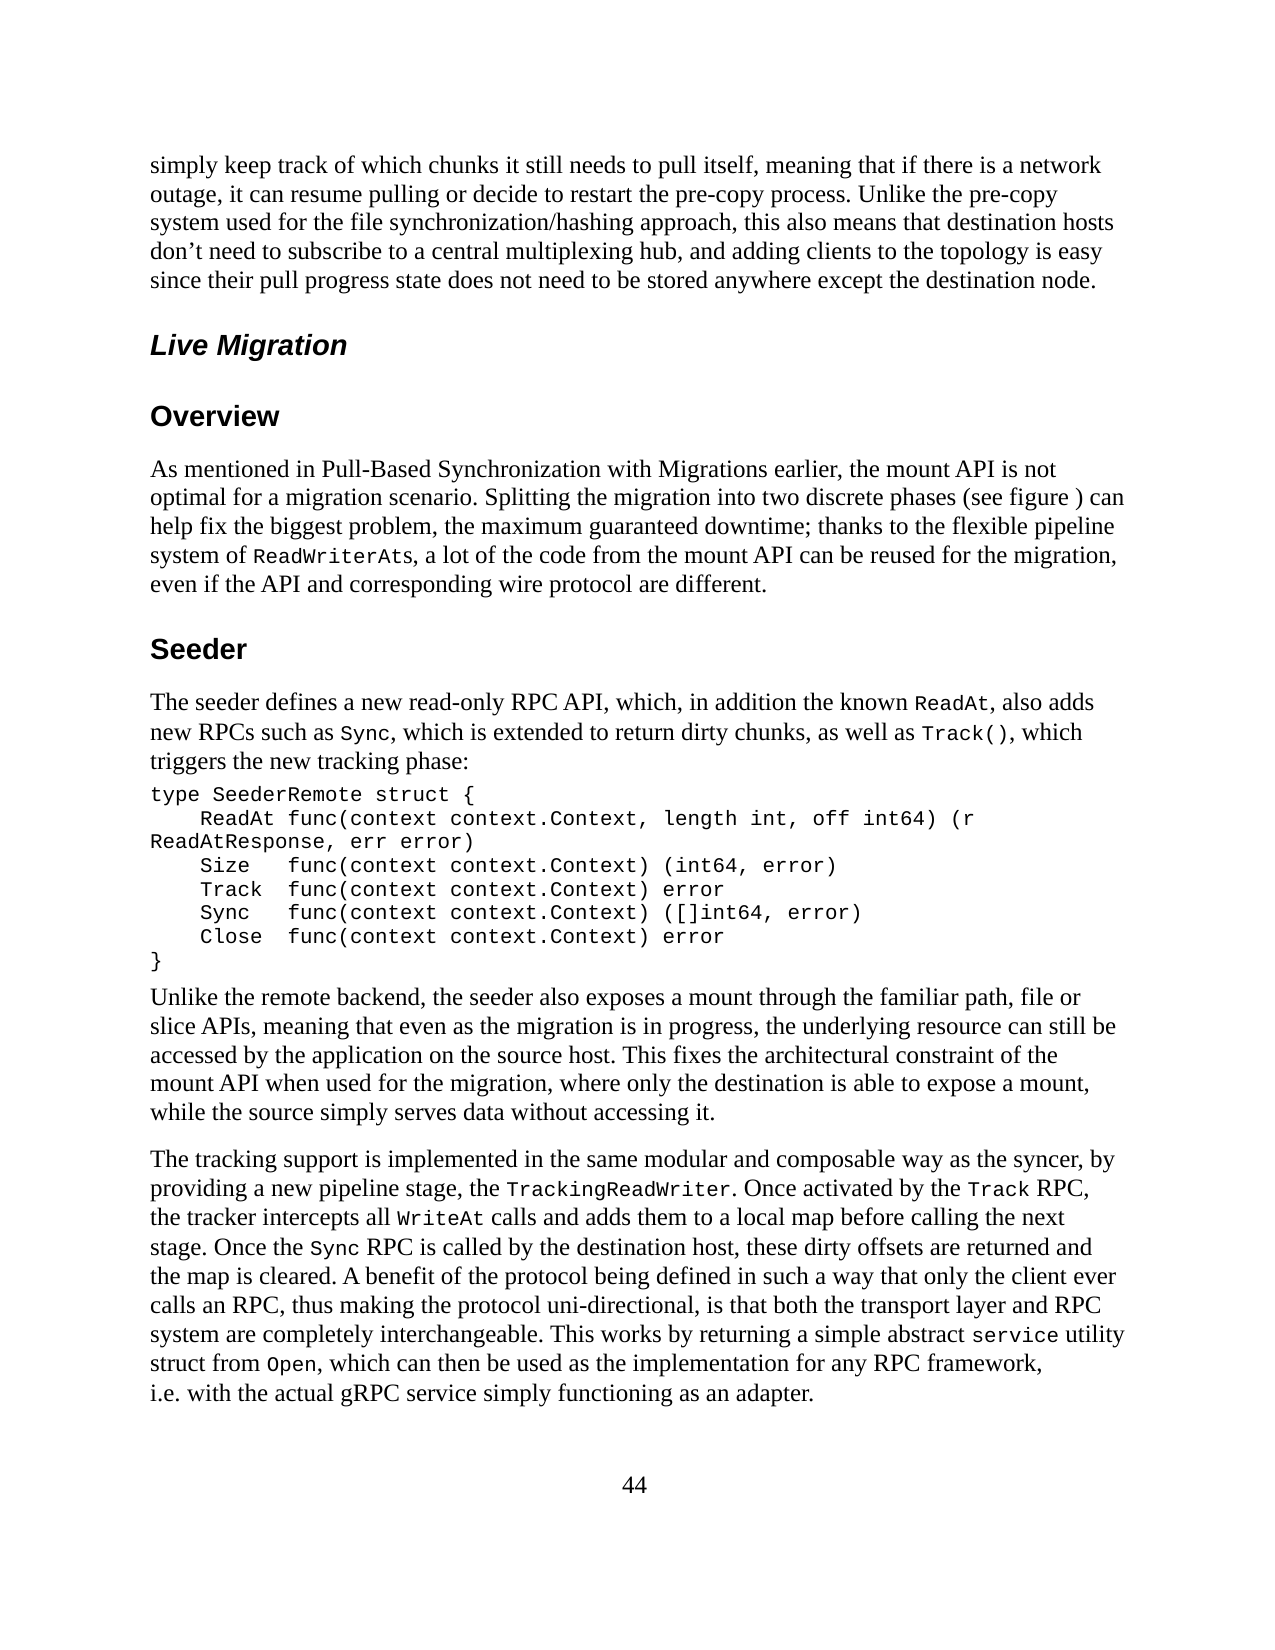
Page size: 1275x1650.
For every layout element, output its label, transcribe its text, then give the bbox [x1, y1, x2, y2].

text Size func(context context.Context) (int64, error) [150, 855, 1125, 879]
subtitle Seeder [150, 632, 1125, 666]
text As mentioned in Pull-Based Synchronization with Migrations earlier, the mount API is not optimal for a migration scenario. Splitting the migration into two discrete phases (see figure ) can help fix the biggest problem, the maximum guaranteed downtime; thanks to the flexible pipeline system of ReadWriterAts, a lot of the code from the mount API can be reused for the migration, even if the API and corresponding wire protocol are different. [150, 454, 1125, 598]
subtitle Live Migration [150, 328, 1125, 361]
text Sync func(context context.Context) ([]int64, error) [150, 902, 1125, 926]
text type SeederRemote struct { [150, 784, 1125, 808]
text The seeder defines a new read-only RPC API, which, in addition the known ReadAt, also adds new RPCs such as Sync, which is extended to return dirty chunks, as well as Track(), which triggers the new tracking phase: [150, 687, 1125, 775]
text Close func(context context.Context) error [150, 926, 1125, 950]
text The tracking support is implemented in the same modular and composable way as the syncer, by providing a new pipeline stage, the TrackingReadWriter. Once activated by the Track RPC, the tracker intercepts all WriteAt calls and adds them to a local map before calling the next stage. Once the Sync RPC is called by the destination host, these dirty offsets are returned and the map is cleared. A benefit of the protocol being defined in such a way that only the client ever calls an RPC, thus making the protocol uni-directional, is that both the transport layer and RPC system are completely interchangeable. This works by returning a simple abstract service utility struct from Open, which can then be used as the implementation for any RPC framework, i.e. with the actual gRPC service simply functioning as an adapter. [150, 1144, 1125, 1407]
text } [150, 950, 1125, 973]
text Track func(context context.Context) error [150, 879, 1125, 902]
text simply keep track of which chunks it still needs to pull itself, meaning that if there is a network outage, it can resume pulling or decide to restart the pre-copy process. Unlike the pre-copy system used for the file synchronization/hashing approach, this also means that destination hosts don’t need to subscribe to a central multiplexing hub, and adding clients to the topology is easy since their pull progress state does not need to be stored anywhere except the destination node. [150, 150, 1125, 294]
text Unlike the remote backend, the seeder also exposes a mount through the familiar path, file or slice APIs, meaning that even as the migration is in progress, the underlying resource can still be accessed by the application on the source host. This fixes the architectural constraint of the mount API when used for the migration, where only the destination is able to expose a mount, while the source simply serves data without accessing it. [150, 982, 1125, 1126]
text ReadAt func(context context.Context, length int, off int64) (r ReadAtResponse, err error) [150, 808, 1125, 855]
subtitle Overview [150, 399, 1125, 432]
